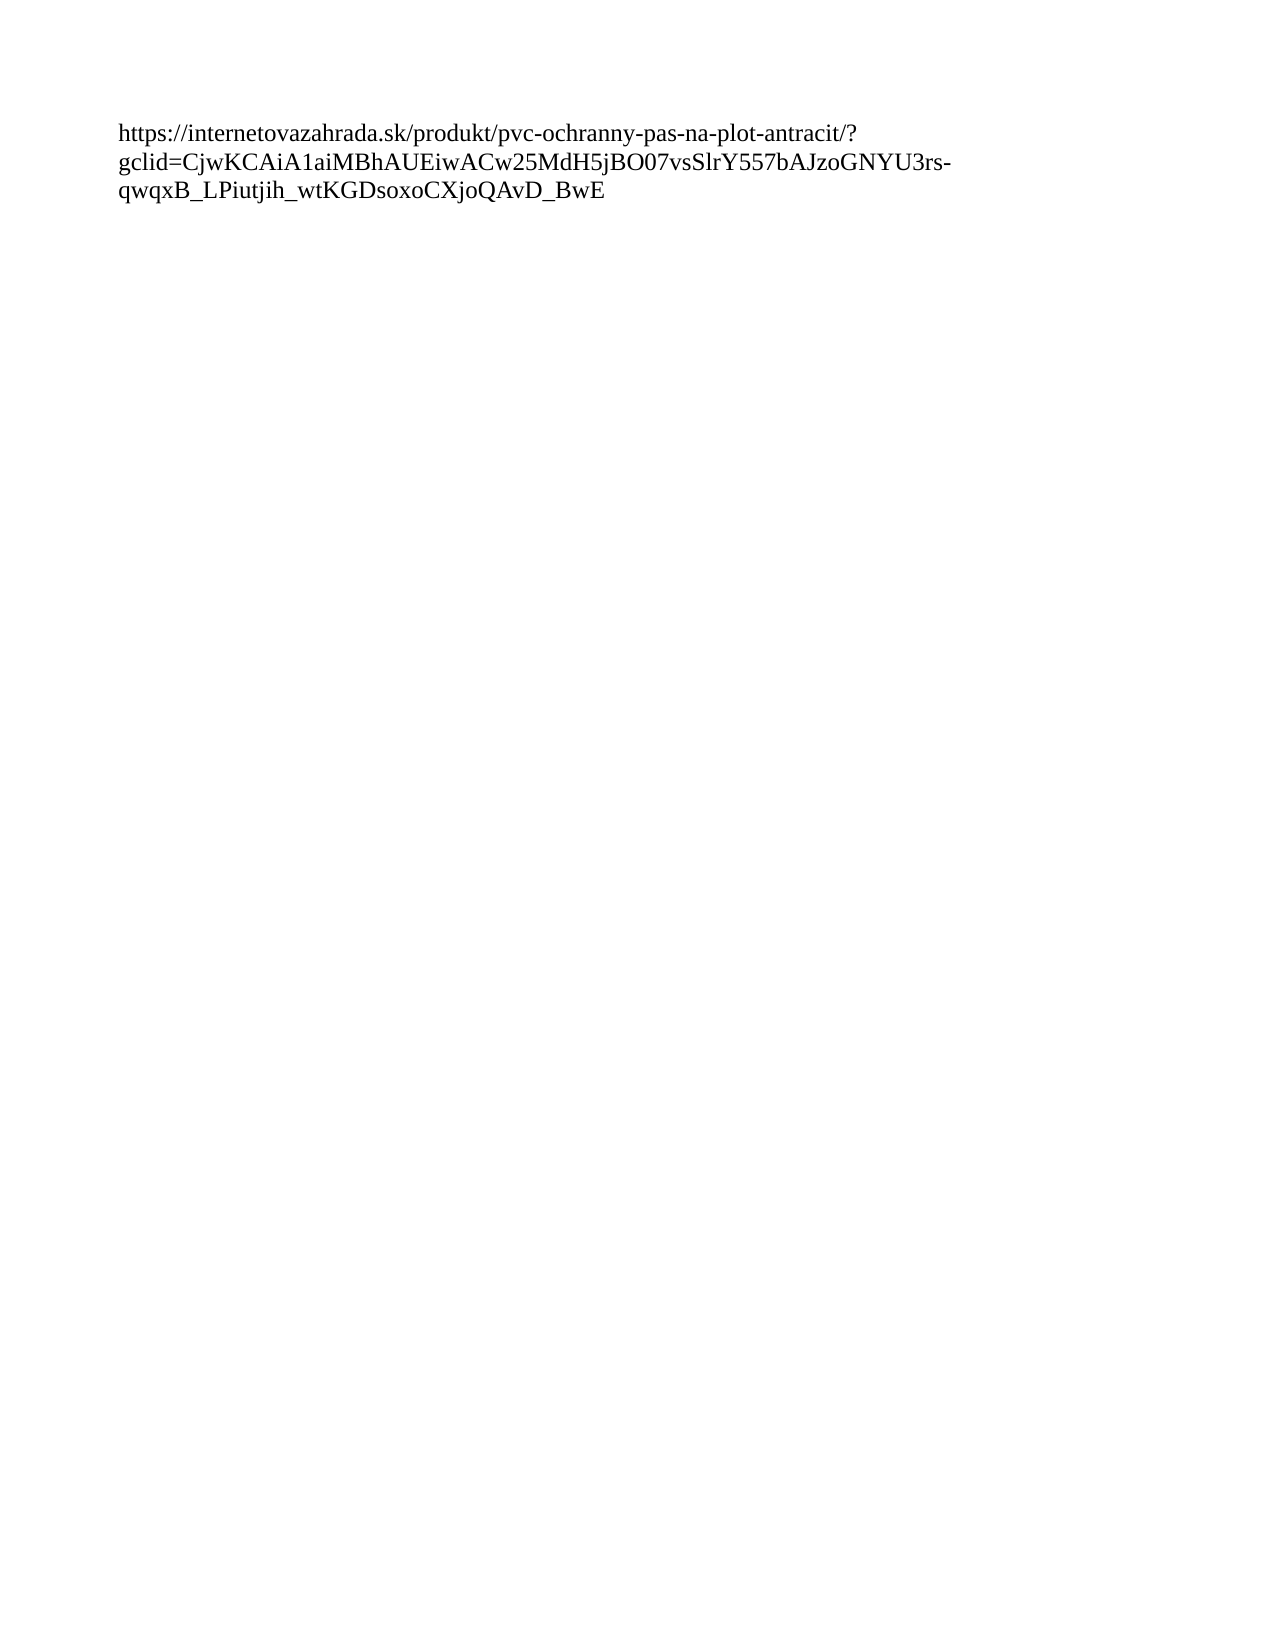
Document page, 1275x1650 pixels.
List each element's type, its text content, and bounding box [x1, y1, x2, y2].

text https://internetovazahrada.sk/produkt/pvc-ochranny-pas-na-plot-antracit/?gclid=CjwKCAiA1aiMBhAUEiwACw25MdH5jBO07vsSlrY557bAJzoGNYU3rs-qwqxB_LPiutjih_wtKGDsoxoCXjoQAvD_BwE [118, 118, 1157, 204]
